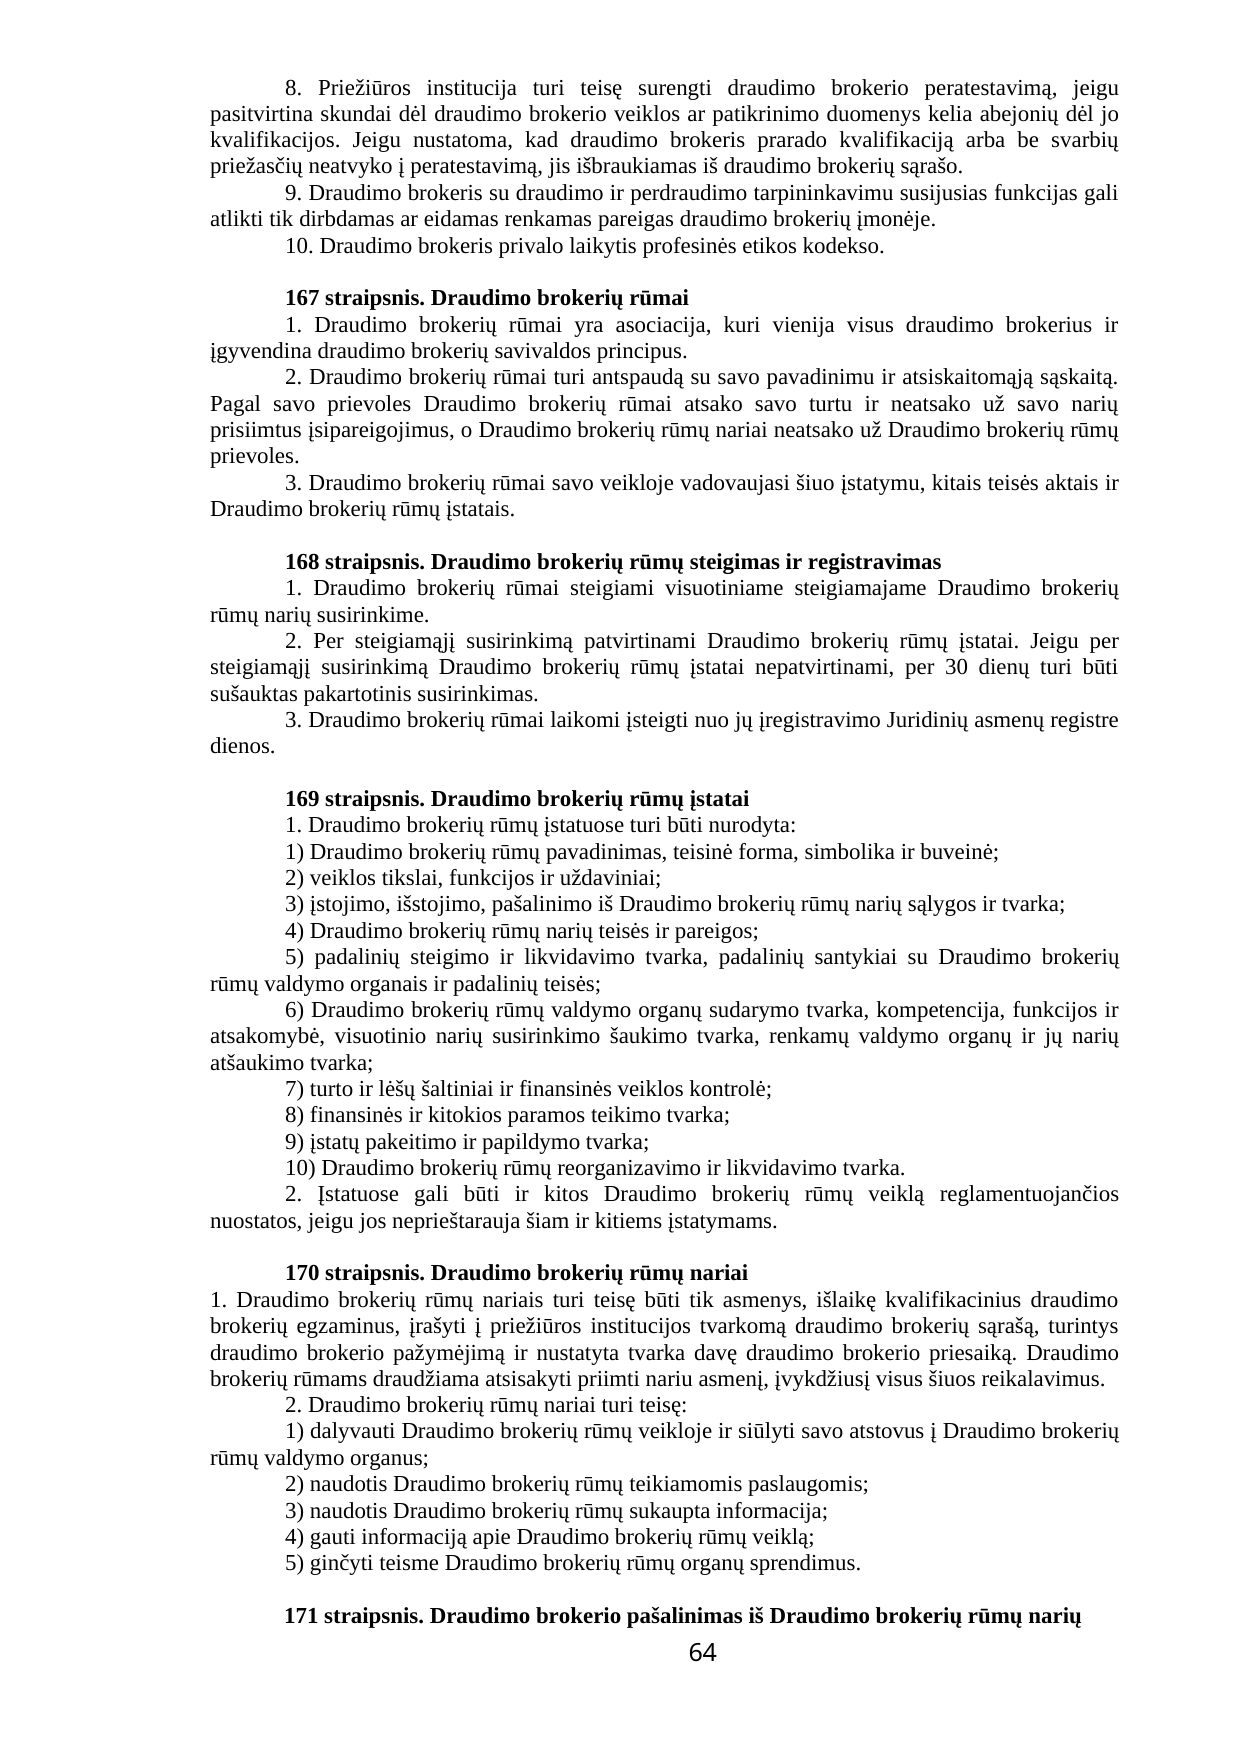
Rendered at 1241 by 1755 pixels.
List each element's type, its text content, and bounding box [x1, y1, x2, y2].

text 5) ginčyti teisme Draudimo brokerių rūmų organų sprendimus. [210, 1549, 1120, 1576]
text 9. Draudimo brokeris su draudimo ir perdraudimo tarpininkavimu susijusias funkcijas gali atlikti tik dirbdamas ar eidamas renkamas pareigas draudimo brokerių įmonėje. [210, 179, 1120, 232]
text 1. Draudimo brokerių rūmų nariais turi teisę būti tik asmenys, išlaikę kvalifikacinius draudimo brokerių egzaminus, įrašyti į priežiūros institucijos tvarkomą draudimo brokerių sąrašą, turintys draudimo brokerio pažymėjimą ir nustatyta tvarka davę draudimo brokerio priesaiką. Draudimo brokerių rūmams draudžiama atsisakyti priimti nariu asmenį, įvykdžiusį visus šiuos reikalavimus. [210, 1286, 1120, 1391]
text 8) finansinės ir kitokios paramos teikimo tvarka; [210, 1101, 1120, 1128]
text 2) veiklos tikslai, funkcijos ir uždaviniai; [210, 864, 1120, 891]
text 1) dalyvauti Draudimo brokerių rūmų veikloje ir siūlyti savo atstovus į Draudimo brokerių rūmų valdymo organus; [210, 1418, 1120, 1470]
text 8. Priežiūros institucija turi teisę surengti draudimo brokerio peratestavimą, jeigu pasitvirtina skundai dėl draudimo brokerio veiklos ar patikrinimo duomenys kelia abejonių dėl jo kvalifikacijos. Jeigu nustatoma, kad draudimo brokeris prarado kvalifikaciją arba be svarbių priežasčių neatvyko į peratestavimą, jis išbraukiamas iš draudimo brokerių sąrašo. [210, 73, 1120, 179]
text 10) Draudimo brokerių rūmų reorganizavimo ir likvidavimo tvarka. [210, 1154, 1120, 1180]
subtitle 2. Įstatuose gali būti ir kitos Draudimo brokerių rūmų veiklą reglamentuojančios nuostatos, jeigu jos neprieštarauja šiam ir kitiems įstatymams. [210, 1180, 1120, 1233]
text 9) įstatų pakeitimo ir papildymo tvarka; [210, 1128, 1120, 1154]
text 1. Draudimo brokerių rūmai yra asociacija, kuri vienija visus draudimo brokerius ir įgyvendina draudimo brokerių savivaldos principus. [210, 311, 1120, 363]
text 6) Draudimo brokerių rūmų valdymo organų sudarymo tvarka, kompetencija, funkcijos ir atsakomybė, visuotinio narių susirinkimo šaukimo tvarka, renkamų valdymo organų ir jų narių atšaukimo tvarka; [210, 996, 1120, 1075]
text 3. Draudimo brokerių rūmai savo veikloje vadovaujasi šiuo įstatymu, kitais teisės aktais ir Draudimo brokerių rūmų įstatais. [210, 469, 1120, 522]
subtitle 1. Draudimo brokerių rūmų įstatuose turi būti nurodyta: [210, 811, 1120, 838]
text 2. Per steigiamąjį susirinkimą patvirtinami Draudimo brokerių rūmų įstatai. Jeigu per steigiamąjį susirinkimą Draudimo brokerių rūmų įstatai nepatvirtinami, per 30 dienų turi būti sušauktas pakartotinis susirinkimas. [210, 627, 1120, 706]
text 3) naudotis Draudimo brokerių rūmų sukaupta informacija; [210, 1497, 1120, 1523]
text 170 straipsnis. Draudimo brokerių rūmų nariai [210, 1259, 1120, 1286]
text 5) padalinių steigimo ir likvidavimo tvarka, padalinių santykiai su Draudimo brokerių rūmų valdymo organais ir padalinių teisės; [210, 943, 1120, 996]
text 2. Draudimo brokerių rūmų nariai turi teisę: [210, 1391, 1120, 1418]
text 168 straipsnis. Draudimo brokerių rūmų steigimas ir registravimas [210, 548, 1120, 574]
text 2. Draudimo brokerių rūmai turi antspaudą su savo pavadinimu ir atsiskaitomąją sąskaitą. Pagal savo prievoles Draudimo brokerių rūmai atsako savo turtu ir neatsako už savo narių prisiimtus įsipareigojimus, o Draudimo brokerių rūmų nariai neatsako už Draudimo brokerių rūmų prievoles. [210, 363, 1120, 469]
text 4) gauti informaciją apie Draudimo brokerių rūmų veiklą; [210, 1523, 1120, 1549]
text 171 straipsnis. Draudimo brokerio pašalinimas iš Draudimo brokerių rūmų narių [284, 1602, 1120, 1628]
text 167 straipsnis. Draudimo brokerių rūmai [210, 284, 1120, 311]
text 1. Draudimo brokerių rūmai steigiami visuotiniame steigiamajame Draudimo brokerių rūmų narių susirinkime. [210, 574, 1120, 627]
text 7) turto ir lėšų šaltiniai ir finansinės veiklos kontrolė; [210, 1075, 1120, 1101]
text 10. Draudimo brokeris privalo laikytis profesinės etikos kodekso. [210, 232, 1120, 258]
text 3) įstojimo, išstojimo, pašalinimo iš Draudimo brokerių rūmų narių sąlygos ir tvarka; [210, 891, 1120, 917]
text 2) naudotis Draudimo brokerių rūmų teikiamomis paslaugomis; [210, 1470, 1120, 1497]
text 1) Draudimo brokerių rūmų pavadinimas, teisinė forma, simbolika ir buveinė; [210, 838, 1120, 864]
text 4) Draudimo brokerių rūmų narių teisės ir pareigos; [210, 917, 1120, 943]
text 3. Draudimo brokerių rūmai laikomi įsteigti nuo jų įregistravimo Juridinių asmenų registre dienos. [210, 706, 1120, 759]
text 169 straipsnis. Draudimo brokerių rūmų įstatai [210, 785, 1120, 811]
